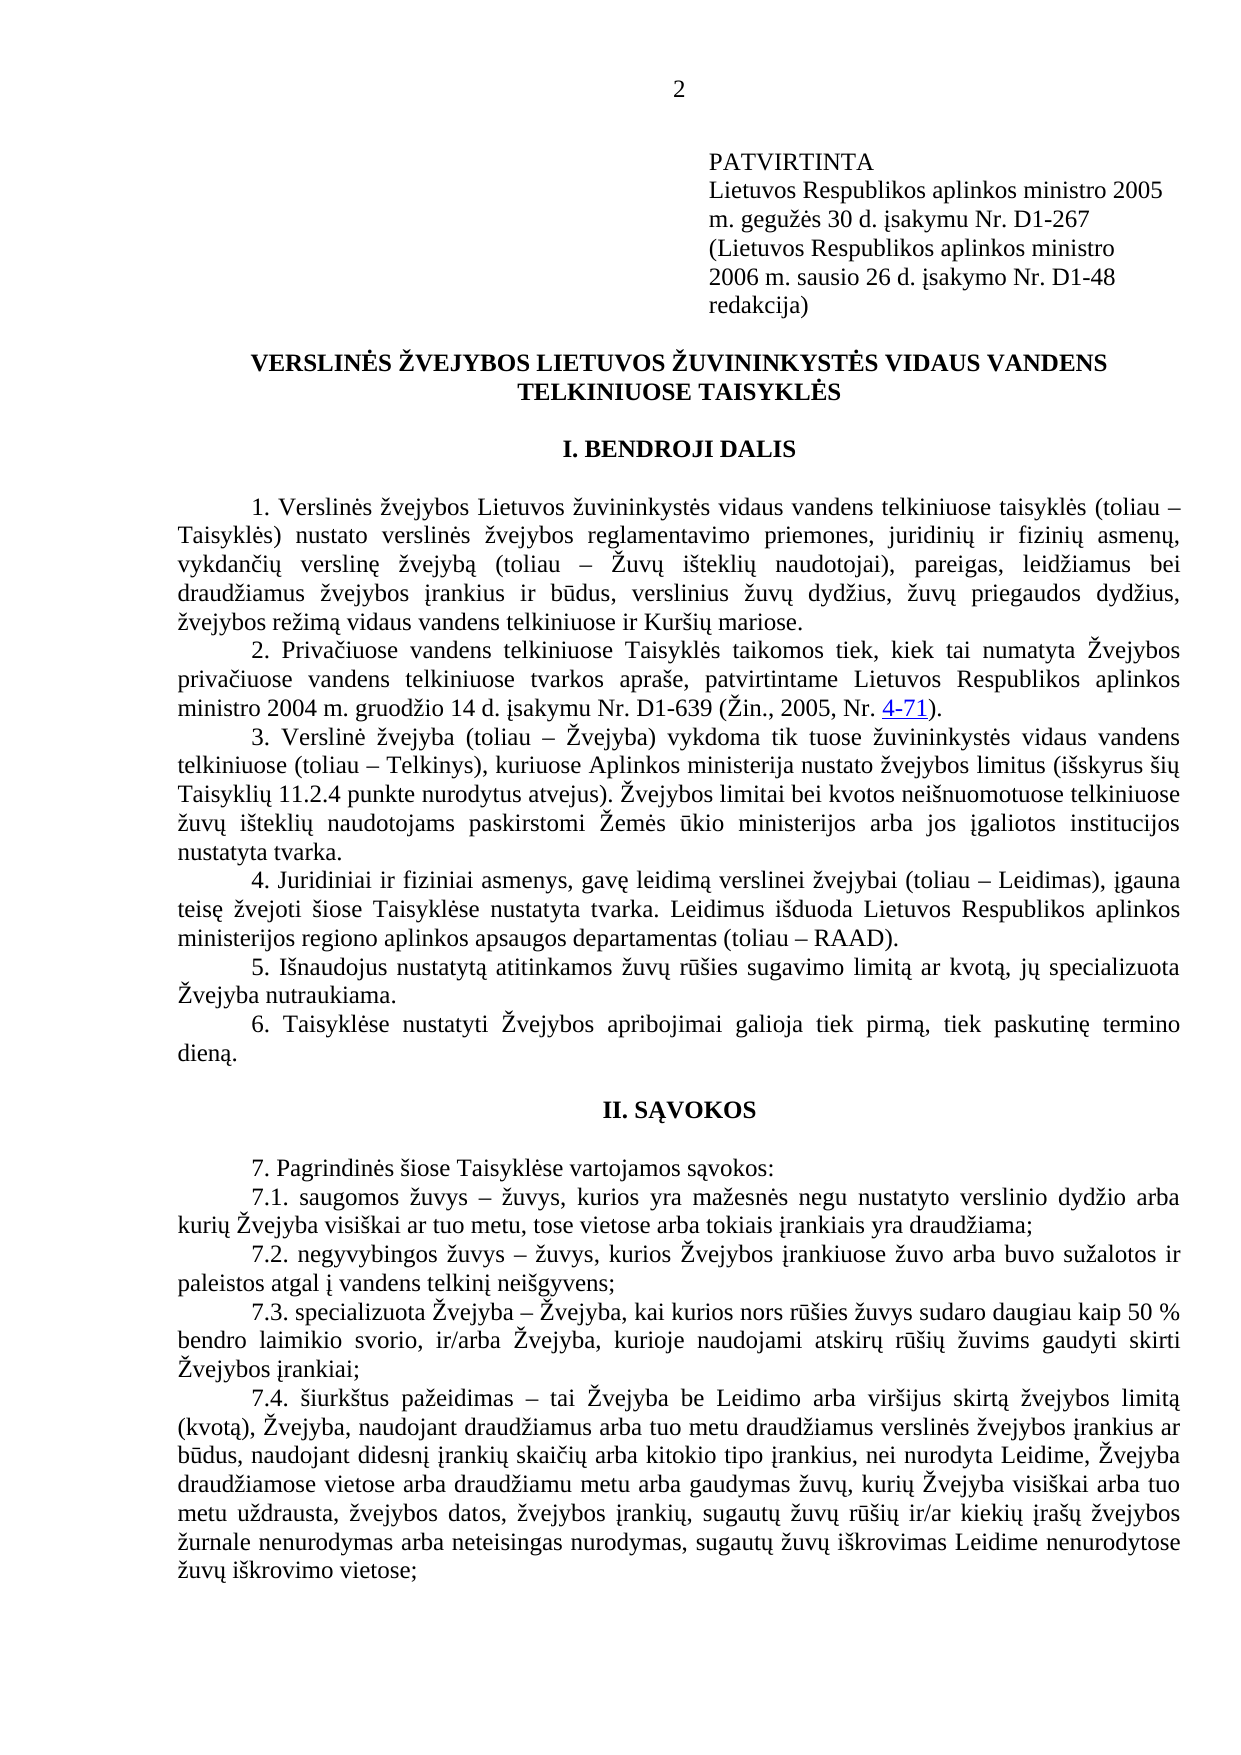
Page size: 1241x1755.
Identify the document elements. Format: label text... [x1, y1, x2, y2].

text 7.3. specializuota Žvejyba – Žvejyba, kai kurios nors rūšies žuvys sudaro daugiau kaip 50 % bendro laimikio svorio, ir/arba Žvejyba, kurioje naudojami atskirų rūšių žuvims gaudyti skirti Žvejybos įrankiai; [177, 1297, 1181, 1383]
text m. gegužės 30 d. įsakymu Nr. D1-267 [177, 204, 1181, 233]
text I. BENDROJI DALIS [177, 434, 1181, 463]
text Lietuvos Respublikos aplinkos ministro 2005 [177, 176, 1181, 204]
text VERSLINĖS ŽVEJYBOS LIETUVOS ŽUVININKYSTĖS VIDAUS VANDENS TELKINIUOSE TAISYKLĖS [177, 348, 1181, 406]
text redakcija) [177, 291, 1181, 319]
text 1. Verslinės žvejybos Lietuvos žuvininkystės vidaus vandens telkiniuose taisyklės (toliau – Taisyklės) nustato verslinės žvejybos reglamentavimo priemones, juridinių ir fizinių asmenų, vykdančių verslinę žvejybą (toliau – Žuvų išteklių naudotojai), pareigas, leidžiamus bei draudžiamus žvejybos įrankius ir būdus, verslinius žuvų dydžius, žuvų priegaudos dydžius, žvejybos režimą vidaus vandens telkiniuose ir Kuršių mariose. [177, 492, 1181, 636]
text 2006 m. sausio 26 d. įsakymo Nr. D1-48 [177, 262, 1181, 291]
text (Lietuvos Respublikos aplinkos ministro [177, 233, 1181, 262]
text 2. Privačiuose vandens telkiniuose Taisyklės taikomos tiek, kiek tai numatyta Žvejybos privačiuose vandens telkiniuose tvarkos apraše, patvirtintame Lietuvos Respublikos aplinkos ministro 2004 m. gruodžio 14 d. įsakymu Nr. D1-639 (Žin., 2005, Nr. 4-71). [177, 636, 1181, 722]
text 6. Taisyklėse nustatyti Žvejybos apribojimai galioja tiek pirmą, tiek paskutinę termino dieną. [177, 1009, 1181, 1067]
text 4. Juridiniai ir fiziniai asmenys, gavę leidimą verslinei žvejybai (toliau – Leidimas), įgauna teisę žvejoti šiose Taisyklėse nustatyta tvarka. Leidimus išduoda Lietuvos Respublikos aplinkos ministerijos regiono aplinkos apsaugos departamentas (toliau – RAAD). [177, 866, 1181, 952]
text II. SĄVOKOS [177, 1096, 1181, 1124]
text PATVIRTINTA [177, 147, 1181, 176]
text 7. Pagrindinės šiose Taisyklėse vartojamos sąvokos: [177, 1153, 1181, 1182]
text 7.2. negyvybingos žuvys – žuvys, kurios Žvejybos įrankiuose žuvo arba buvo sužalotos ir paleistos atgal į vandens telkinį neišgyvens; [177, 1239, 1181, 1297]
text 5. Išnaudojus nustatytą atitinkamos žuvų rūšies sugavimo limitą ar kvotą, jų specializuota Žvejyba nutraukiama. [177, 952, 1181, 1009]
text 3. Verslinė žvejyba (toliau – Žvejyba) vykdoma tik tuose žuvininkystės vidaus vandens telkiniuose (toliau – Telkinys), kuriuose Aplinkos ministerija nustato žvejybos limitus (išskyrus šių Taisyklių 11.2.4 punkte nurodytus atvejus). Žvejybos limitai bei kvotos neišnuomotuose telkiniuose žuvų išteklių naudotojams paskirstomi Žemės ūkio ministerijos arba jos įgaliotos institucijos nustatyta tvarka. [177, 722, 1181, 866]
text 7.1. saugomos žuvys – žuvys, kurios yra mažesnės negu nustatyto verslinio dydžio arba kurių Žvejyba visiškai ar tuo metu, tose vietose arba tokiais įrankiais yra draudžiama; [177, 1182, 1181, 1239]
text 7.4. šiurkštus pažeidimas – tai Žvejyba be Leidimo arba viršijus skirtą žvejybos limitą (kvotą), Žvejyba, naudojant draudžiamus arba tuo metu draudžiamus verslinės žvejybos įrankius ar būdus, naudojant didesnį įrankių skaičių arba kitokio tipo įrankius, nei nurodyta Leidime, Žvejyba draudžiamose vietose arba draudžiamu metu arba gaudymas žuvų, kurių Žvejyba visiškai arba tuo metu uždrausta, žvejybos datos, žvejybos įrankių, sugautų žuvų rūšių ir/ar kiekių įrašų žvejybos žurnale nenurodymas arba neteisingas nurodymas, sugautų žuvų iškrovimas Leidime nenurodytose žuvų iškrovimo vietose; [177, 1383, 1181, 1584]
